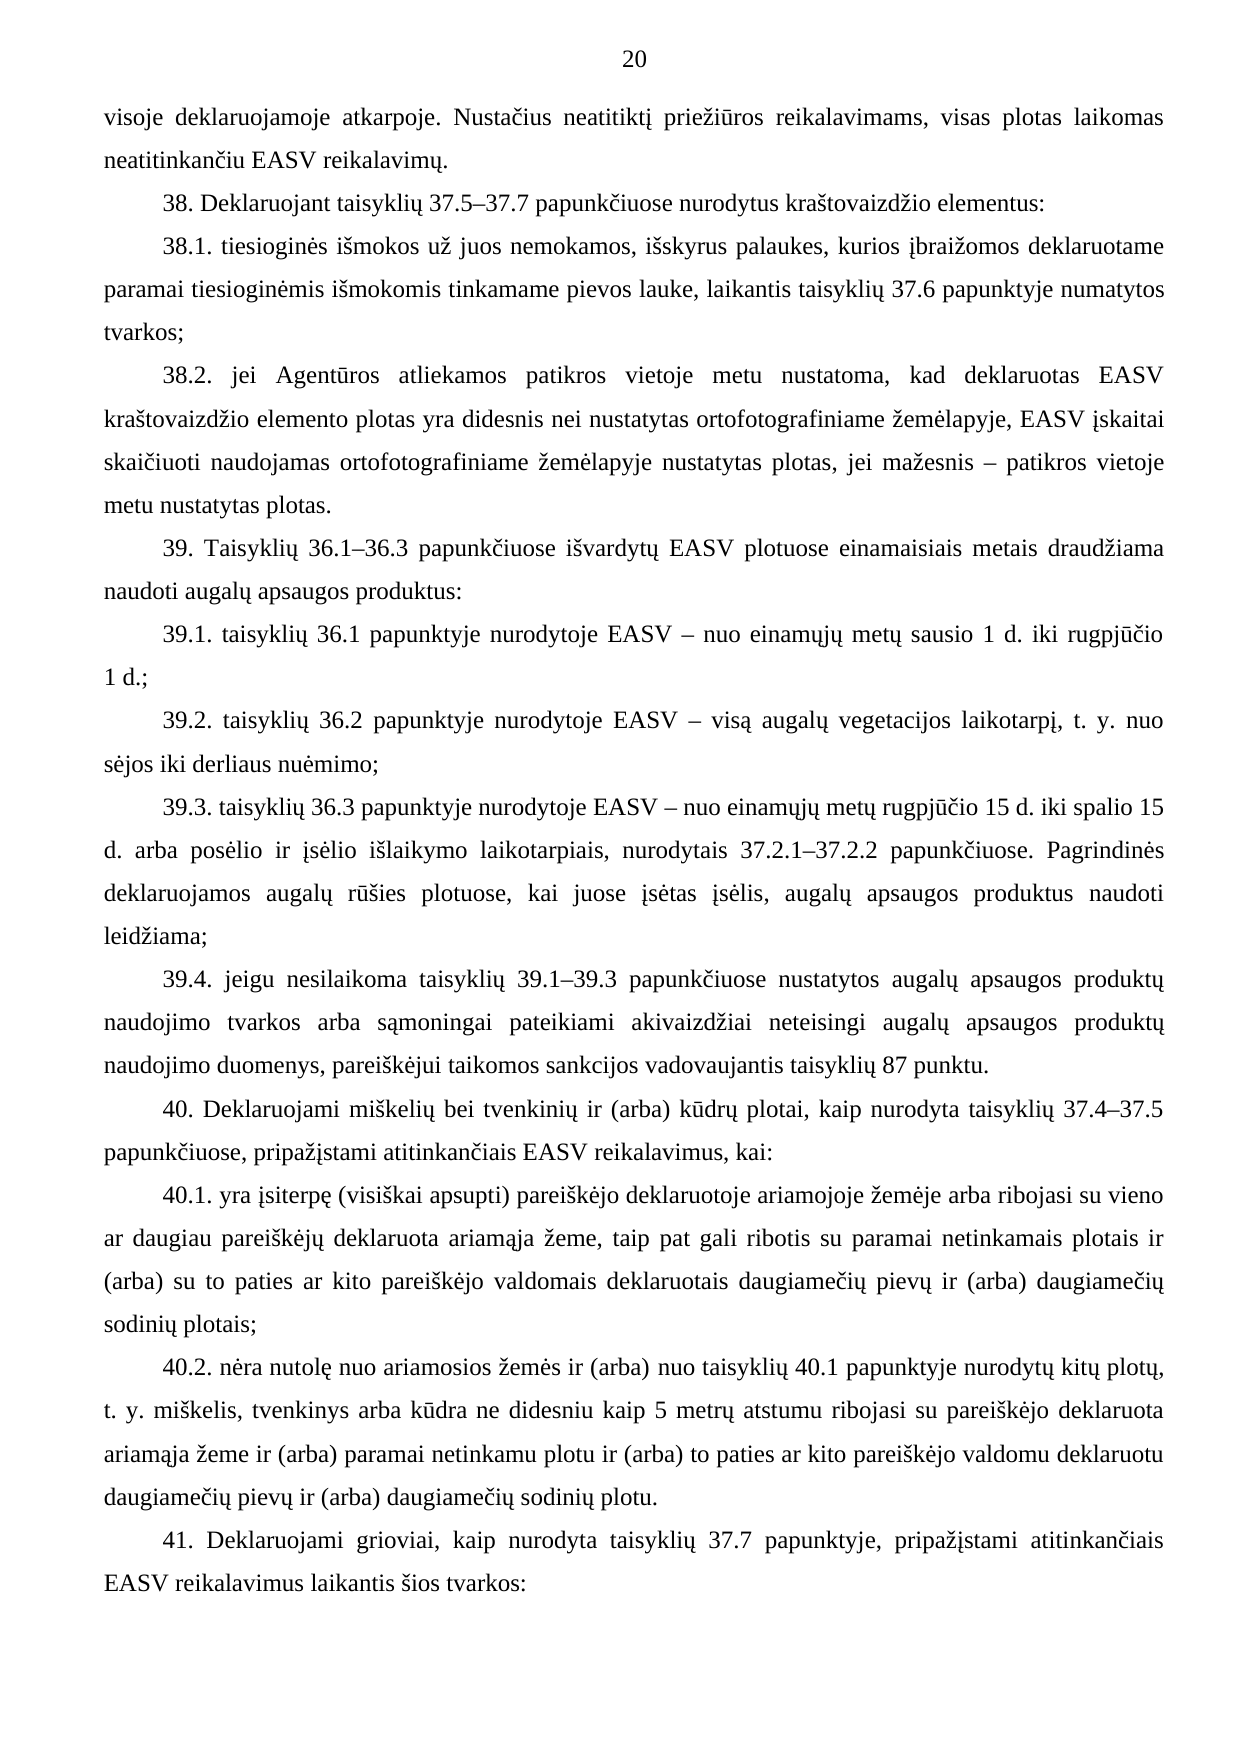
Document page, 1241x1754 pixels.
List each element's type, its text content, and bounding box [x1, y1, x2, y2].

text 40.1. yra įsiterpę (visiškai apsupti) pareiškėjo deklaruotoje ariamojoje žemėje arba ribojasi su vieno ar daugiau pareiškėjų deklaruota ariamąja žeme, taip pat gali ribotis su paramai netinkamais plotais ir (arba) su to paties ar kito pareiškėjo valdomais deklaruotais daugiamečių pievų ir (arba) daugiamečių sodinių plotais; [103, 1180, 1165, 1338]
text visoje deklaruojamoje atkarpoje. Nustačius neatitiktį priežiūros reikalavimams, visas plotas laikomas neatitinkančiu EASV reikalavimų. [103, 102, 1165, 174]
text 40. Deklaruojami miškelių bei tvenkinių ir (arba) kūdrų plotai, kaip nurodyta taisyklių 37.4–37.5 papunkčiuose, pripažįstami atitinkančiais EASV reikalavimus, kai: [103, 1094, 1165, 1166]
text 39.2. taisyklių 36.2 papunktyje nurodytoje EASV – visą augalų vegetacijos laikotarpį, t. y. nuo sėjos iki derliaus nuėmimo; [103, 706, 1165, 777]
text 39.1. taisyklių 36.1 papunktyje nurodytoje EASV – nuo einamųjų metų sausio 1 d. iki rugpjūčio 1 d.; [103, 619, 1165, 691]
text 40.2. nėra nutolę nuo ariamosios žemės ir (arba) nuo taisyklių 40.1 papunktyje nurodytų kitų plotų, t. y. miškelis, tvenkinys arba kūdra ne didesniu kaip 5 metrų atstumu ribojasi su pareiškėjo deklaruota ariamąja žeme ir (arba) paramai netinkamu plotu ir (arba) to paties ar kito pareiškėjo valdomu deklaruotu daugiamečių pievų ir (arba) daugiamečių sodinių plotu. [103, 1352, 1165, 1511]
text 38.2. jei Agentūros atliekamos patikros vietoje metu nustatoma, kad deklaruotas EASV kraštovaizdžio elemento plotas yra didesnis nei nustatytas ortofotografiniame žemėlapyje, EASV įskaitai skaičiuoti naudojamas ortofotografiniame žemėlapyje nustatytas plotas, jei mažesnis – patikros vietoje metu nustatytas plotas. [103, 361, 1165, 519]
text 39.4. jeigu nesilaikoma taisyklių 39.1–39.3 papunkčiuose nustatytos augalų apsaugos produktų naudojimo tvarkos arba sąmoningai pateikiami akivaizdžiai neteisingi augalų apsaugos produktų naudojimo duomenys, pareiškėjui taikomos sankcijos vadovaujantis taisyklių 87 punktu. [103, 964, 1165, 1079]
text 39. Taisyklių 36.1–36.3 papunkčiuose išvardytų EASV plotuose einamaisiais metais draudžiama naudoti augalų apsaugos produktus: [103, 533, 1165, 605]
text 38.1. tiesioginės išmokos už juos nemokamos, išskyrus palaukes, kurios įbraižomos deklaruotame paramai tiesioginėmis išmokomis tinkamame pievos lauke, laikantis taisyklių 37.6 papunktyje numatytos tvarkos; [103, 231, 1165, 346]
text 41. Deklaruojami grioviai, kaip nurodyta taisyklių 37.7 papunktyje, pripažįstami atitinkančiais EASV reikalavimus laikantis šios tvarkos: [103, 1525, 1165, 1597]
text 38. Deklaruojant taisyklių 37.5–37.7 papunkčiuose nurodytus kraštovaizdžio elementus: [103, 188, 1165, 217]
text 39.3. taisyklių 36.3 papunktyje nurodytoje EASV – nuo einamųjų metų rugpjūčio 15 d. iki spalio 15 d. arba posėlio ir įsėlio išlaikymo laikotarpiais, nurodytais 37.2.1–37.2.2 papunkčiuose. Pagrindinės deklaruojamos augalų rūšies plotuose, kai juose įsėtas įsėlis, augalų apsaugos produktus naudoti leidžiama; [103, 792, 1165, 950]
